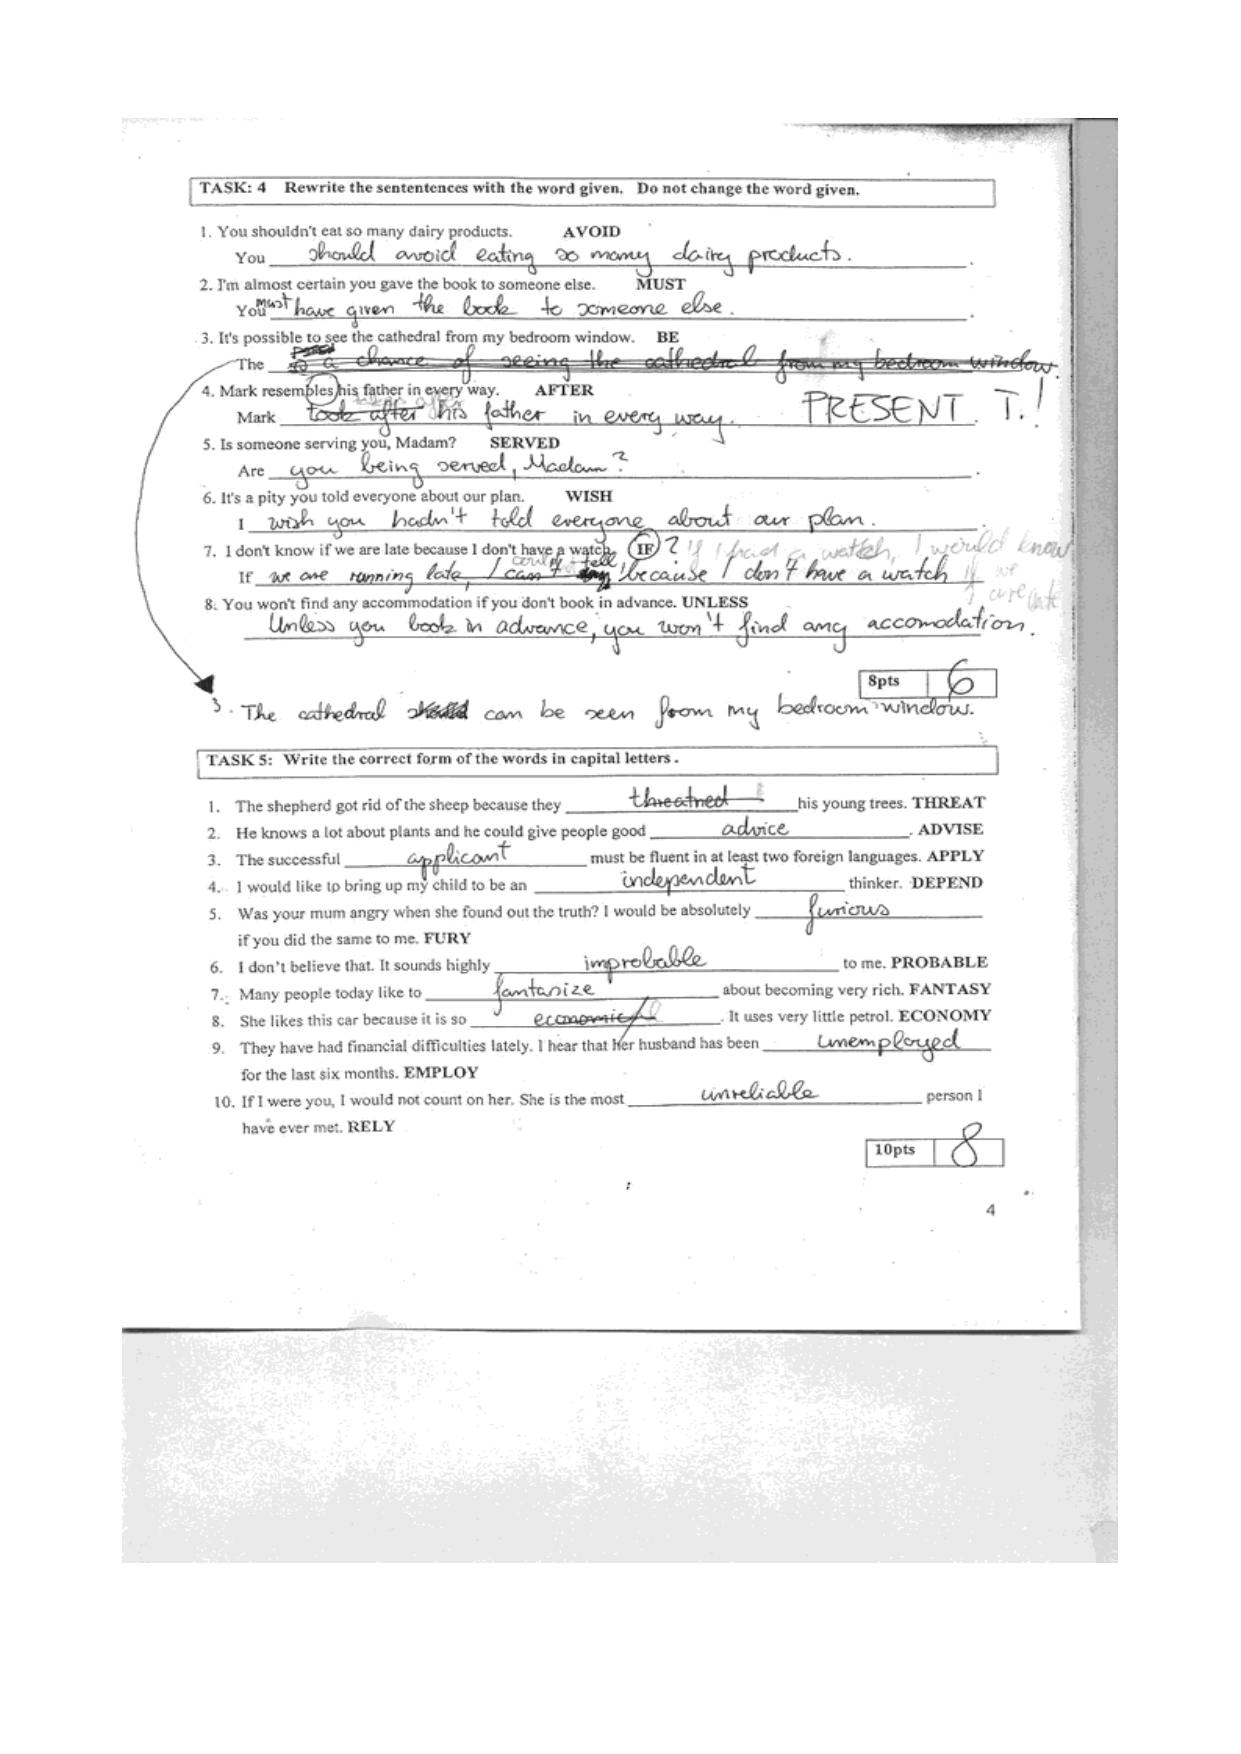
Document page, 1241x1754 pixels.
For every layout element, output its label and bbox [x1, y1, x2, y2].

picture [122, 118, 1118, 1563]
